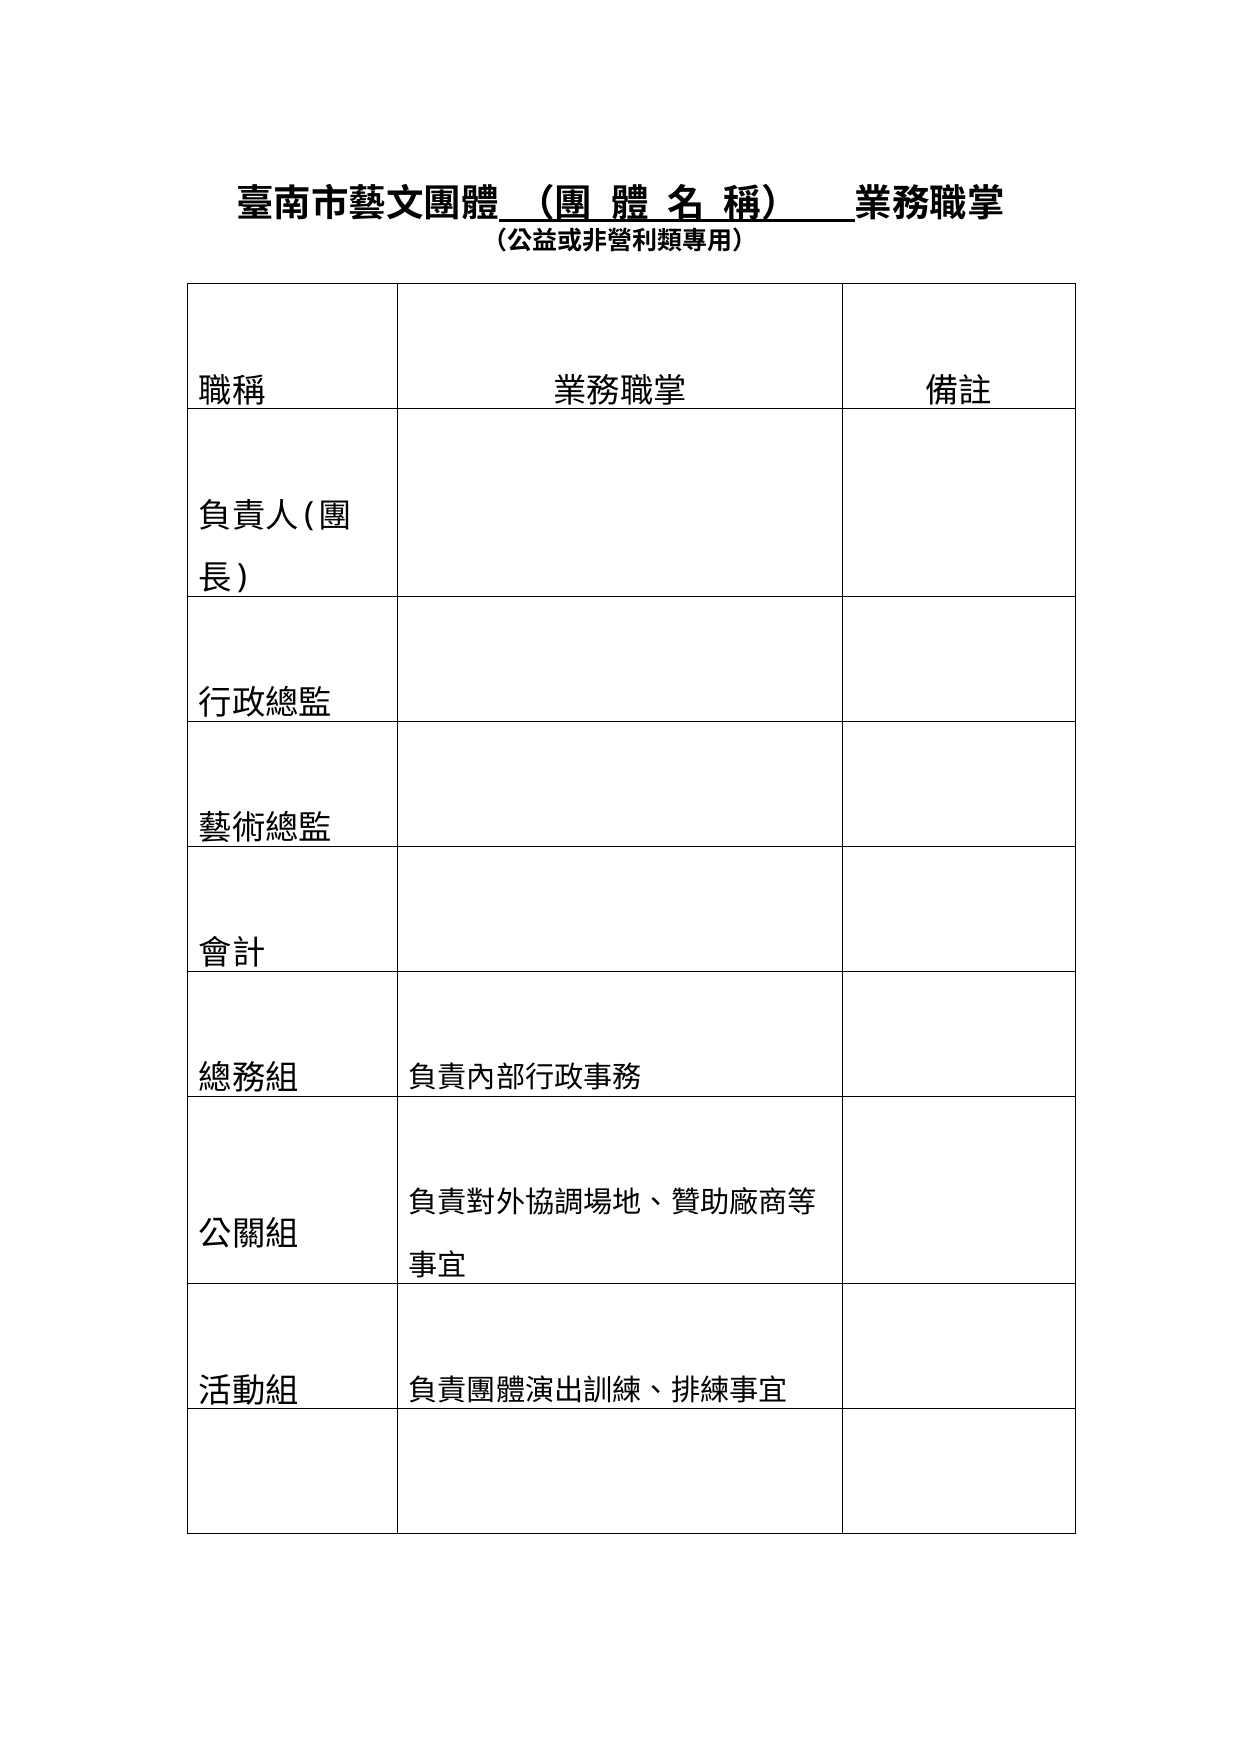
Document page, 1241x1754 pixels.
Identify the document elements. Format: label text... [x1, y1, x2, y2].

table_cell [843, 847, 1075, 971]
table_cell [398, 847, 842, 971]
table_cell 行政總監 [188, 597, 397, 721]
table_cell [398, 722, 842, 846]
table_cell [398, 1409, 842, 1533]
table_cell 負責團體演出訓練、排練事宜 [398, 1284, 842, 1408]
table_header 備註 [843, 284, 1075, 408]
table_cell 總務組 [188, 972, 397, 1096]
table_cell [398, 409, 842, 596]
table_cell 負責對外協調場地、贊助廠商等事宜 [398, 1097, 842, 1283]
table_cell [188, 1409, 397, 1533]
table_cell [843, 1409, 1075, 1533]
table_cell [843, 597, 1075, 721]
table_cell [843, 972, 1075, 1096]
table_cell [843, 1097, 1075, 1283]
table_cell 藝術總監 [188, 722, 397, 846]
text （公益或非營利類專用） [187, 221, 1053, 257]
table_cell 會計 [188, 847, 397, 971]
table_header 職稱 [188, 284, 397, 408]
table_cell [398, 597, 842, 721]
table_cell 公關組 [188, 1097, 397, 1283]
text 臺南市藝文團體 （團 體 名 稱） 業務職掌 [188, 158, 1053, 221]
table_cell [843, 722, 1075, 846]
table_cell 負責內部行政事務 [398, 972, 842, 1096]
table_cell 活動組 [188, 1284, 397, 1408]
table_cell [843, 409, 1075, 596]
table_header 業務職掌 [398, 284, 842, 408]
table_cell [843, 1284, 1075, 1408]
table_cell 負責人(團長) [188, 409, 397, 596]
